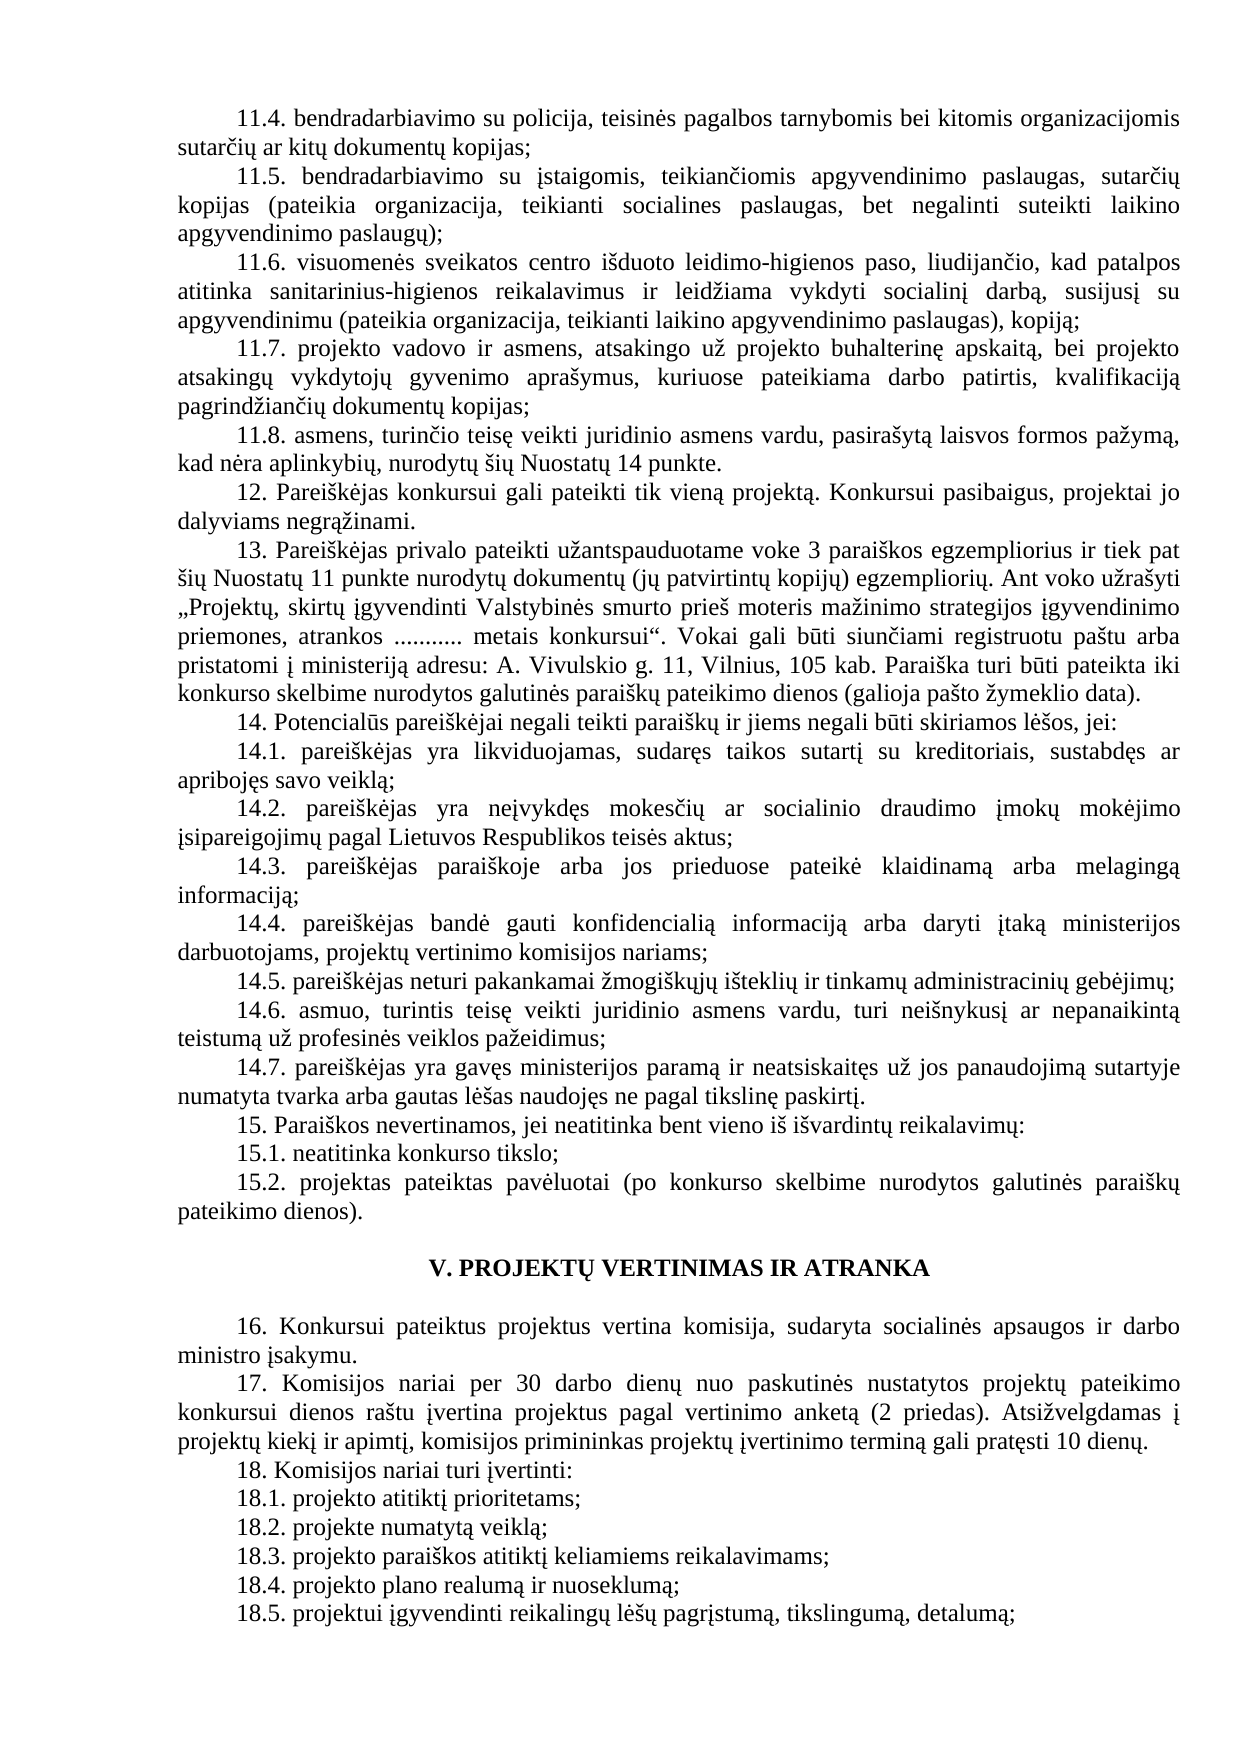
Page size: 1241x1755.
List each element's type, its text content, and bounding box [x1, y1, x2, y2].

text 14.4. pareiškėjas bandė gauti konfidencialią informaciją arba daryti įtaką ministerijos darbuotojams, projektų vertinimo komisijos nariams; [177, 908, 1181, 966]
text 18.3. projekto paraiškos atitiktį keliamiems reikalavimams; [177, 1541, 1181, 1570]
text 18.1. projekto atitiktį prioritetams; [177, 1483, 1181, 1512]
text 16. Konkursui pateiktus projektus vertina komisija, sudaryta socialinės apsaugos ir darbo ministro įsakymu. [177, 1311, 1181, 1368]
text 11.6. visuomenės sveikatos centro išduoto leidimo-higienos paso, liudijančio, kad patalpos atitinka sanitarinius-higienos reikalavimus ir leidžiama vykdyti socialinį darbą, susijusį su apgyvendinimu (pateikia organizacija, teikianti laikino apgyvendinimo paslaugas), kopiją; [177, 247, 1181, 333]
text V. PROJEKTŲ VERTINIMAS IR ATRANKA [177, 1253, 1181, 1282]
text 17. Komisijos nariai per 30 darbo dienų nuo paskutinės nustatytos projektų pateikimo konkursui dienos raštu įvertina projektus pagal vertinimo anketą (2 priedas). Atsižvelgdamas į projektų kiekį ir apimtį, komisijos primininkas projektų įvertinimo terminą gali pratęsti 10 dienų. [177, 1368, 1181, 1455]
text 14.7. pareiškėjas yra gavęs ministerijos paramą ir neatsiskaitęs už jos panaudojimą sutartyje numatyta tvarka arba gautas lėšas naudojęs ne pagal tikslinę paskirtį. [177, 1052, 1181, 1110]
text 14.2. pareiškėjas yra neįvykdęs mokesčių ar socialinio draudimo įmokų mokėjimo įsipareigojimų pagal Lietuvos Respublikos teisės aktus; [177, 793, 1181, 851]
text 14.3. pareiškėjas paraiškoje arba jos prieduose pateikė klaidinamą arba melagingą informaciją; [177, 851, 1181, 908]
text 18. Komisijos nariai turi įvertinti: [177, 1455, 1181, 1483]
text 11.5. bendradarbiavimo su įstaigomis, teikiančiomis apgyvendinimo paslaugas, sutarčių kopijas (pateikia organizacija, teikianti socialines paslaugas, bet negalinti suteikti laikino apgyvendinimo paslaugų); [177, 161, 1181, 247]
text 14.5. pareiškėjas neturi pakankamai žmogiškųjų išteklių ir tinkamų administracinių gebėjimų; [177, 966, 1181, 995]
text 15.2. projektas pateiktas pavėluotai (po konkurso skelbime nurodytos galutinės paraiškų pateikimo dienos). [177, 1167, 1181, 1225]
text 14. Potencialūs pareiškėjai negali teikti paraiškų ir jiems negali būti skiriamos lėšos, jei: [177, 707, 1181, 736]
text 14.1. pareiškėjas yra likviduojamas, sudaręs taikos sutartį su kreditoriais, sustabdęs ar apribojęs savo veiklą; [177, 736, 1181, 793]
text 15.1. neatitinka konkurso tikslo; [177, 1138, 1181, 1167]
text 18.5. projektui įgyvendinti reikalingų lėšų pagrįstumą, tikslingumą, detalumą; [177, 1598, 1181, 1627]
text 11.8. asmens, turinčio teisę veikti juridinio asmens vardu, pasirašytą laisvos formos pažymą, kad nėra aplinkybių, nurodytų šių Nuostatų 14 punkte. [177, 420, 1181, 477]
text 18.2. projekte numatytą veiklą; [177, 1512, 1181, 1541]
text 15. Paraiškos nevertinamos, jei neatitinka bent vieno iš išvardintų reikalavimų: [177, 1110, 1181, 1138]
text 14.6. asmuo, turintis teisę veikti juridinio asmens vardu, turi neišnykusį ar nepanaikintą teistumą už profesinės veiklos pažeidimus; [177, 995, 1181, 1052]
text 18.4. projekto plano realumą ir nuoseklumą; [177, 1570, 1181, 1598]
text 12. Pareiškėjas konkursui gali pateikti tik vieną projektą. Konkursui pasibaigus, projektai jo dalyviams negrąžinami. [177, 477, 1181, 535]
text 13. Pareiškėjas privalo pateikti užantspauduotame voke 3 paraiškos egzempliorius ir tiek pat šių Nuostatų 11 punkte nurodytų dokumentų (jų patvirtintų kopijų) egzempliorių. Ant voko užrašyti „Projektų, skirtų įgyvendinti Valstybinės smurto prieš moteris mažinimo strategijos įgyvendinimo priemones, atrankos ........... metais konkursui“. Vokai gali būti siunčiami registruotu paštu arba pristatomi į ministeriją adresu: A. Vivulskio g. 11, Vilnius, 105 kab. Paraiška turi būti pateikta iki konkurso skelbime nurodytos galutinės paraiškų pateikimo dienos (galioja pašto žymeklio data). [177, 535, 1181, 707]
text 11.7. projekto vadovo ir asmens, atsakingo už projekto buhalterinę apskaitą, bei projekto atsakingų vykdytojų gyvenimo aprašymus, kuriuose pateikiama darbo patirtis, kvalifikaciją pagrindžiančių dokumentų kopijas; [177, 333, 1181, 420]
text 11.4. bendradarbiavimo su policija, teisinės pagalbos tarnybomis bei kitomis organizacijomis sutarčių ar kitų dokumentų kopijas; [177, 103, 1181, 161]
